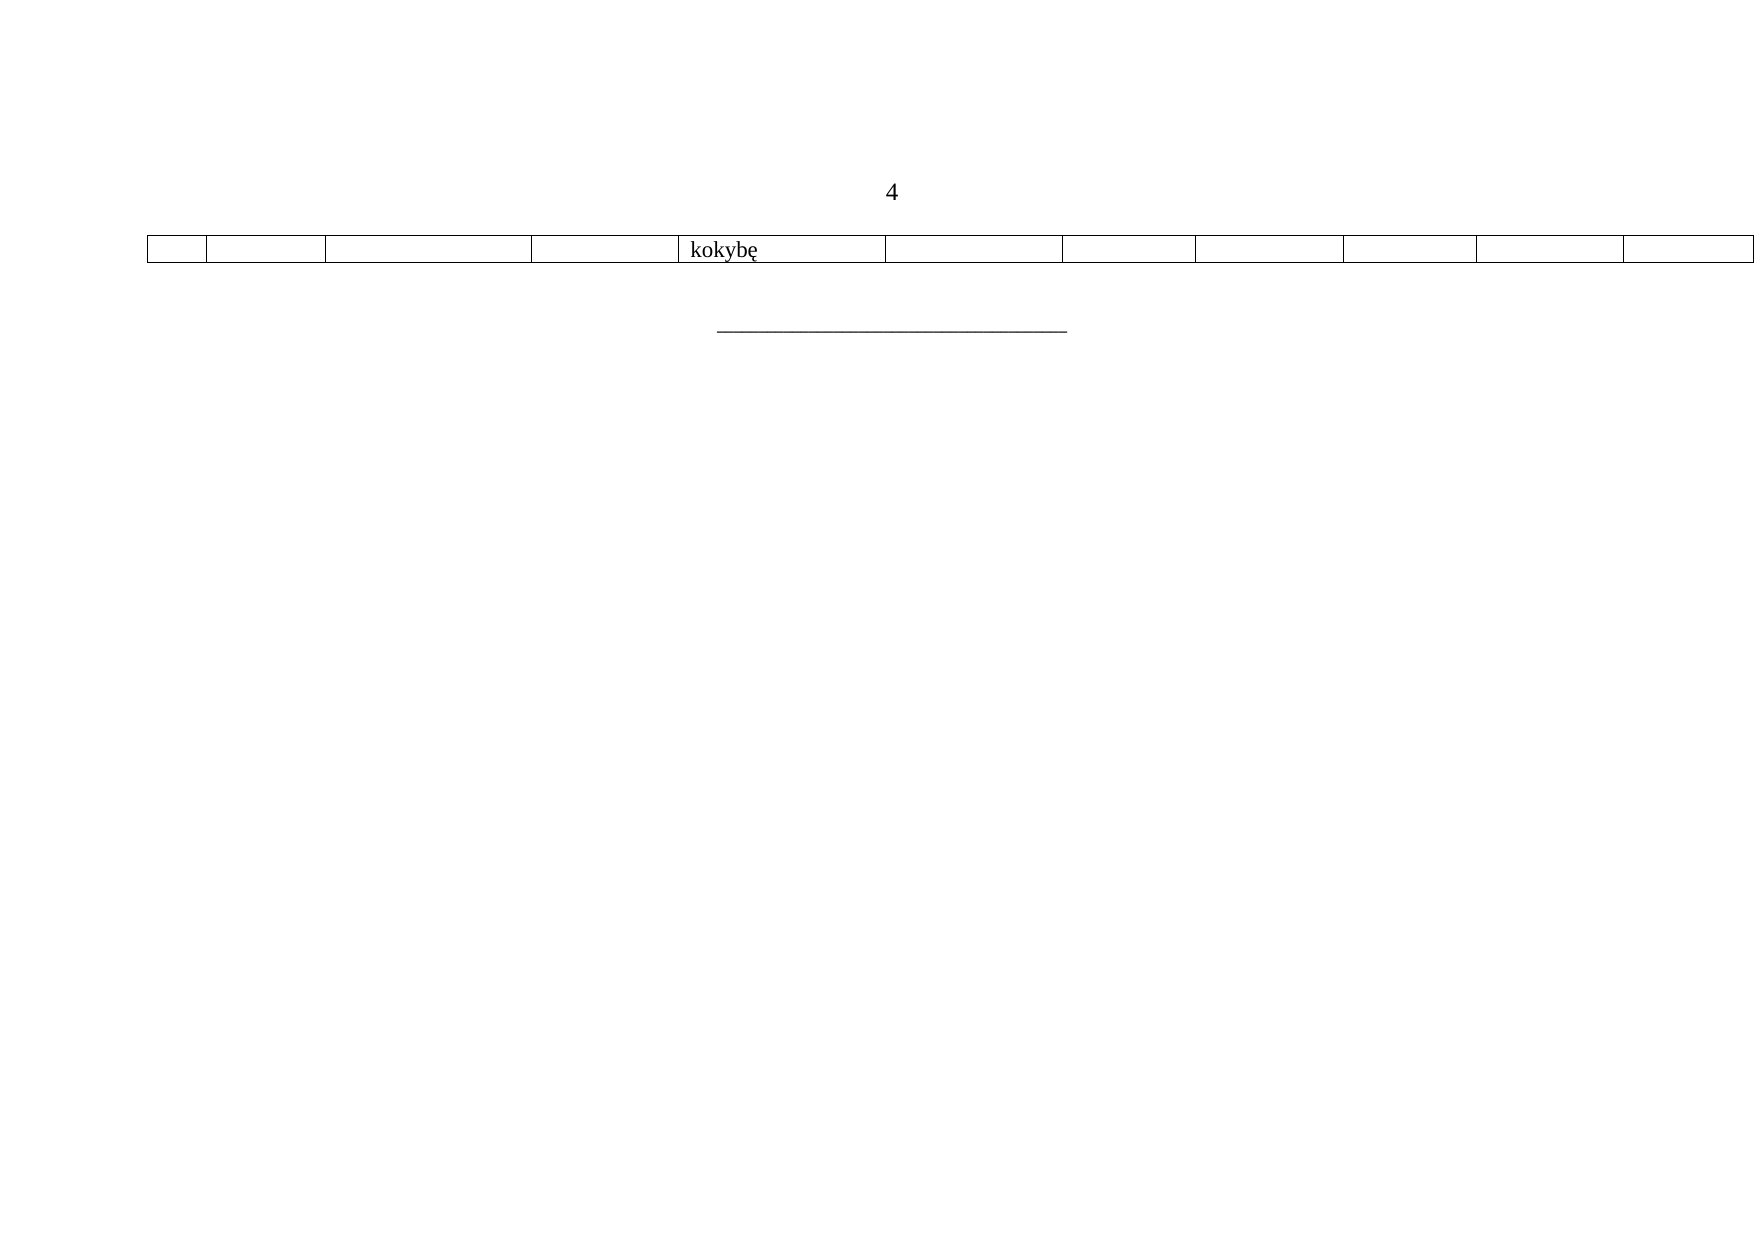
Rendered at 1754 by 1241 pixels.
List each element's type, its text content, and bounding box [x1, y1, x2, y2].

table_cell [886, 236, 1062, 262]
table_cell [532, 236, 678, 262]
table_cell [207, 236, 325, 262]
table_cell [1063, 236, 1195, 262]
table_cell [1477, 236, 1623, 262]
table_cell [148, 236, 206, 262]
table_cell [1344, 236, 1476, 262]
table_cell [1196, 236, 1343, 262]
text –––––––––––––––––––––––––––––––––––––––––– [148, 321, 1636, 340]
table_cell [1624, 236, 1753, 262]
table_cell [326, 236, 531, 262]
